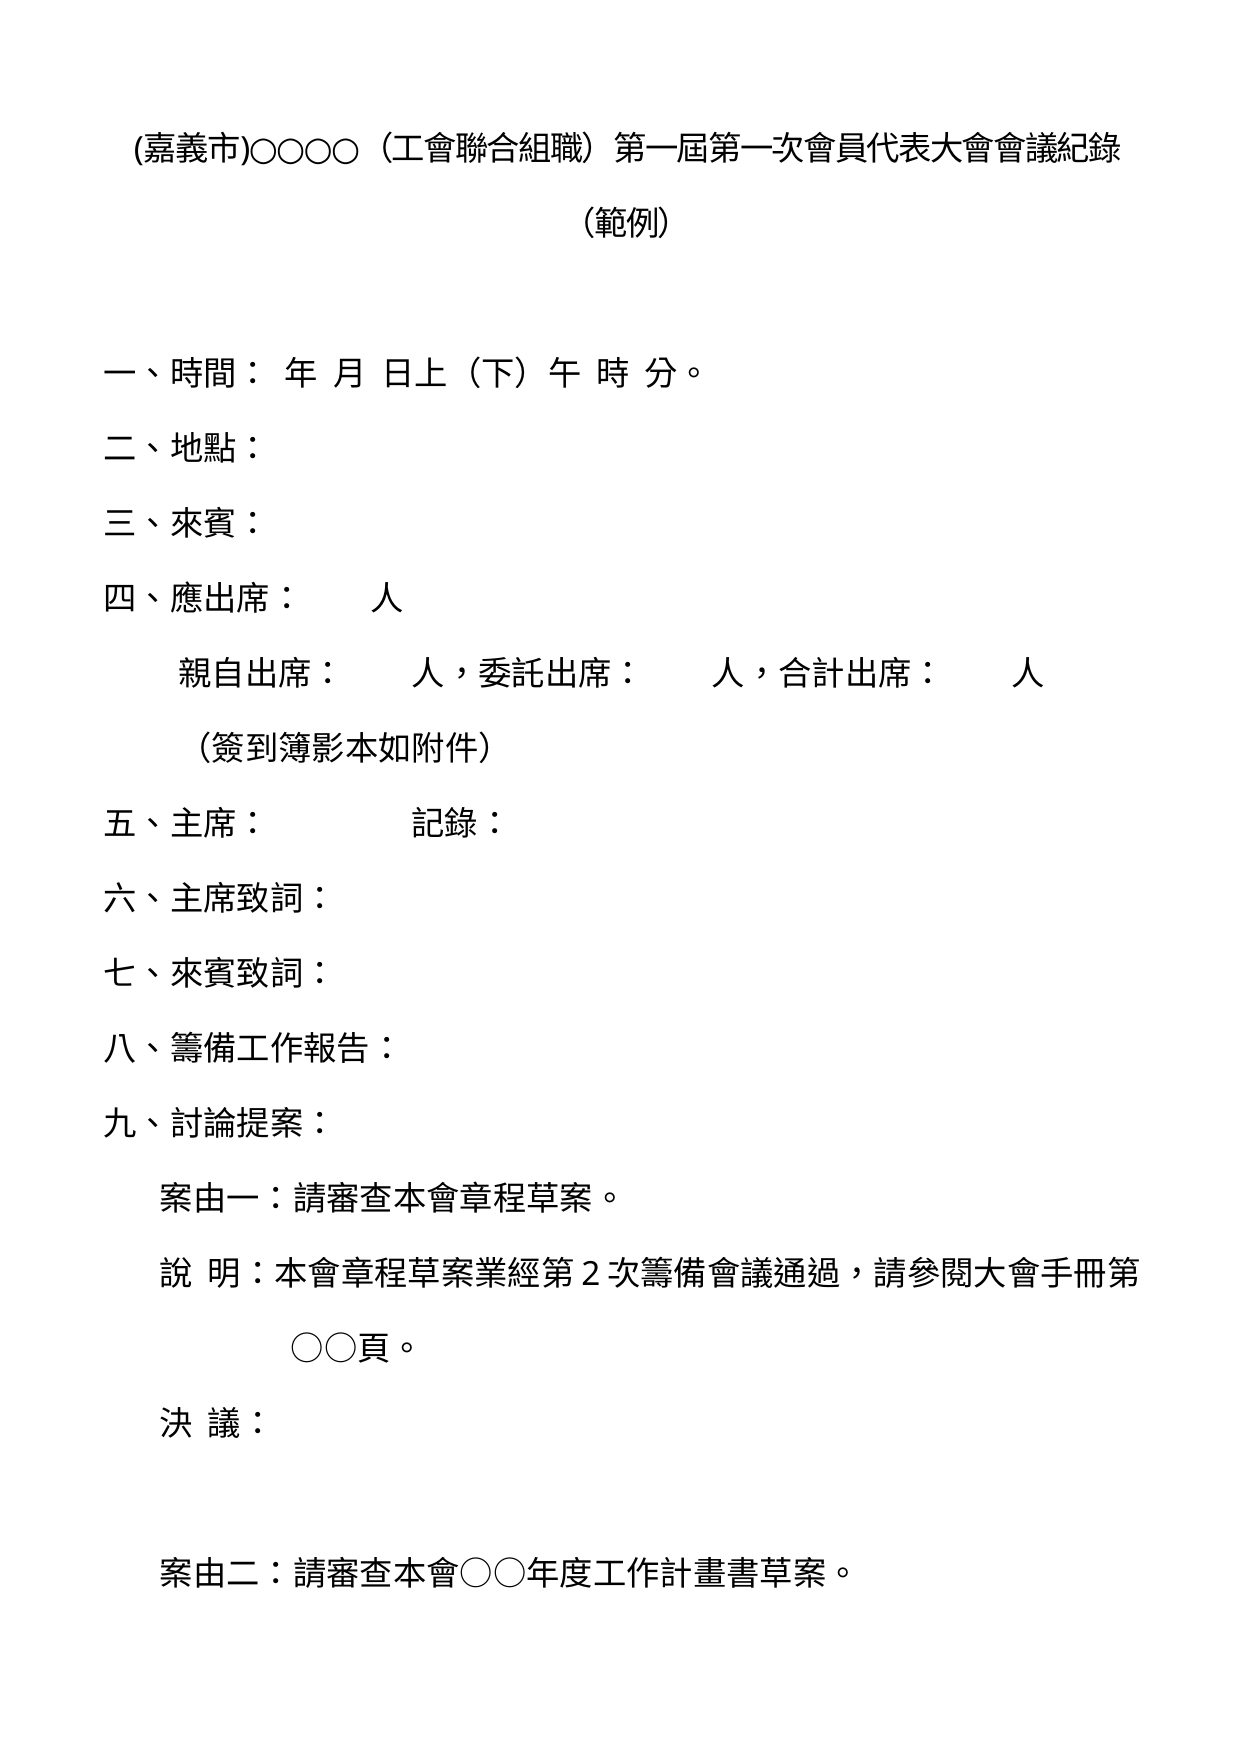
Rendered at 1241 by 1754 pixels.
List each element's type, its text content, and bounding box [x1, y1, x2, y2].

text 說 明：本會章程草案業經第2次籌備會議通過，請參閱大會手冊第 ○○頁。 [159, 1233, 1152, 1383]
text 七、來賓致詞： [103, 933, 1152, 1008]
text 親自出席： 人，委託出席： 人，合計出席： 人 [178, 633, 1152, 708]
text 二、地點： [103, 408, 1152, 483]
text （簽到簿影本如附件） [178, 708, 1152, 783]
text 一、時間： 年 月 日上（下）午 時 分。 [103, 333, 1152, 408]
text 六、主席致詞： [103, 858, 1152, 933]
text 八、籌備工作報告： [103, 1008, 1152, 1083]
text 五、主席： 記錄： [103, 783, 1152, 858]
text 案由二：請審查本會○○年度工作計畫書草案。 [159, 1533, 1152, 1608]
text 九、討論提案： [103, 1083, 1152, 1158]
text 三、來賓： [103, 483, 1152, 558]
text 決 議： [159, 1383, 1152, 1458]
text 四、應出席： 人 [103, 558, 1152, 633]
text (嘉義市)○○○○（工會聯合組職）第一屆第一次會員代表大會會議紀錄（範例） [103, 108, 1152, 258]
text 案由一：請審查本會章程草案。 [159, 1158, 1152, 1233]
